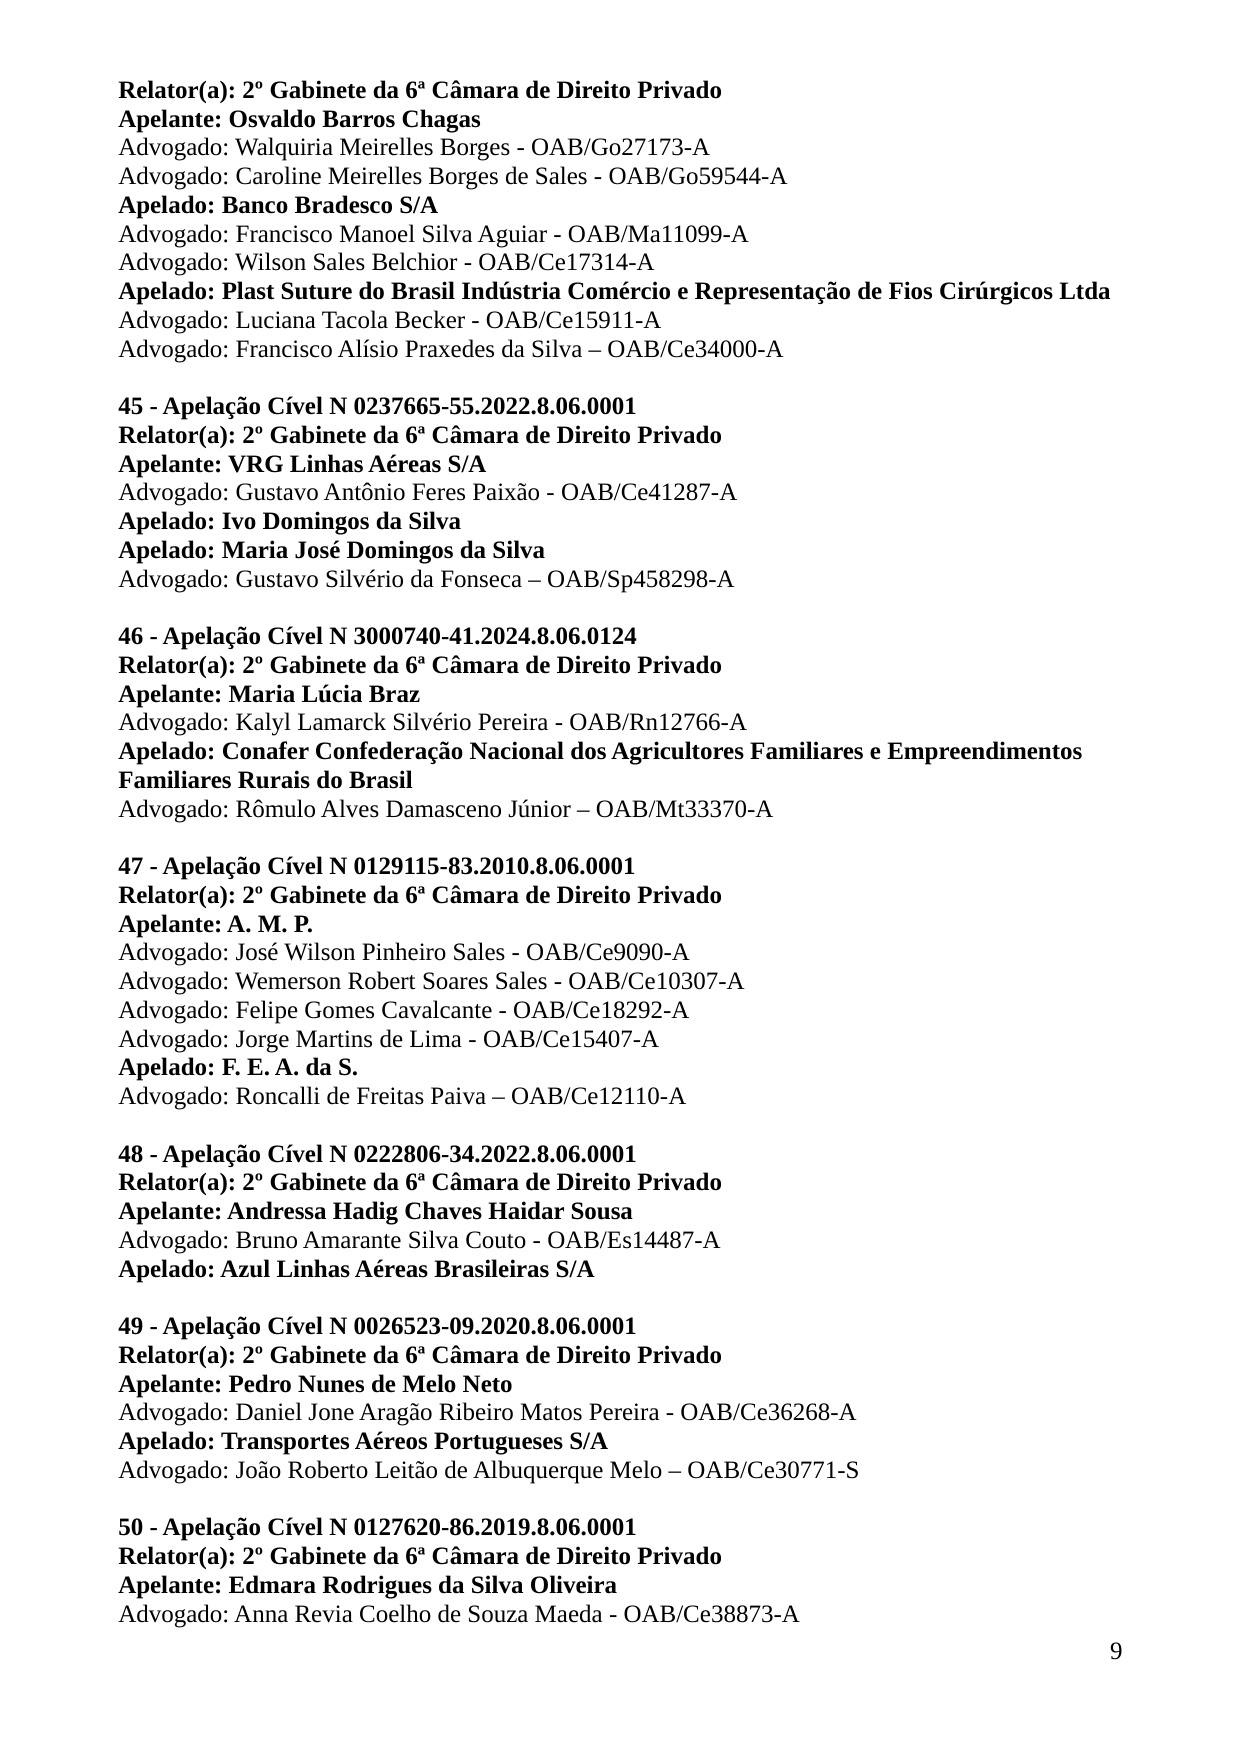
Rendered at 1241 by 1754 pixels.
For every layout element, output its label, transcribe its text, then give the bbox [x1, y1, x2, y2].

text 46 - Apelação Cível N 3000740-41.2024.8.06.0124 Relator(a): 2º Gabinete da 6ª Câmara de Direito Privado Apelante: Maria Lúcia Braz Advogado: Kalyl Lamarck Silvério Pereira - OAB/Rn12766-A Apelado: Conafer Confederação Nacional dos Agricultores Familiares e Empreendimentos Familiares Rurais do Brasil Advogado: Rômulo Alves Damasceno Júnior – OAB/Mt33370-A [118, 621, 1122, 822]
text 45 - Apelação Cível N 0237665-55.2022.8.06.0001 Relator(a): 2º Gabinete da 6ª Câmara de Direito Privado Apelante: VRG Linhas Aéreas S/A Advogado: Gustavo Antônio Feres Paixão - OAB/Ce41287-A Apelado: Ivo Domingos da Silva Apelado: Maria José Domingos da Silva Advogado: Gustavo Silvério da Fonseca – OAB/Sp458298-A [118, 362, 1122, 592]
text 49 - Apelação Cível N 0026523-09.2020.8.06.0001 Relator(a): 2º Gabinete da 6ª Câmara de Direito Privado Apelante: Pedro Nunes de Melo Neto Advogado: Daniel Jone Aragão Ribeiro Matos Pereira - OAB/Ce36268-A Apelado: Transportes Aéreos Portugueses S/A Advogado: João Roberto Leitão de Albuquerque Melo – OAB/Ce30771-S [118, 1282, 1122, 1484]
text 50 - Apelação Cível N 0127620-86.2019.8.06.0001 Relator(a): 2º Gabinete da 6ª Câmara de Direito Privado Apelante: Edmara Rodrigues da Silva Oliveira Advogado: Anna Revia Coelho de Souza Maeda - OAB/Ce38873-A [118, 1484, 1122, 1627]
text 48 - Apelação Cível N 0222806-34.2022.8.06.0001 Relator(a): 2º Gabinete da 6ª Câmara de Direito Privado Apelante: Andressa Hadig Chaves Haidar Sousa Advogado: Bruno Amarante Silva Couto - OAB/Es14487-A Apelado: Azul Linhas Aéreas Brasileiras S/A [118, 1110, 1122, 1282]
text Relator(a): 2º Gabinete da 6ª Câmara de Direito Privado Apelante: Osvaldo Barros Chagas Advogado: Walquiria Meirelles Borges - OAB/Go27173-A Advogado: Caroline Meirelles Borges de Sales - OAB/Go59544-A Apelado: Banco Bradesco S/A Advogado: Francisco Manoel Silva Aguiar - OAB/Ma11099-A Advogado: Wilson Sales Belchior - OAB/Ce17314-A Apelado: Plast Suture do Brasil Indústria Comércio e Representação de Fios Cirúrgicos Ltda Advogado: Luciana Tacola Becker - OAB/Ce15911-A Advogado: Francisco Alísio Praxedes da Silva – OAB/Ce34000-A [118, 75, 1122, 362]
text 47 - Apelação Cível N 0129115-83.2010.8.06.0001 Relator(a): 2º Gabinete da 6ª Câmara de Direito Privado Apelante: A. M. P. Advogado: José Wilson Pinheiro Sales - OAB/Ce9090-A Advogado: Wemerson Robert Soares Sales - OAB/Ce10307-A Advogado: Felipe Gomes Cavalcante - OAB/Ce18292-A Advogado: Jorge Martins de Lima - OAB/Ce15407-A Apelado: F. E. A. da S. Advogado: Roncalli de Freitas Paiva – OAB/Ce12110-A [118, 822, 1122, 1110]
